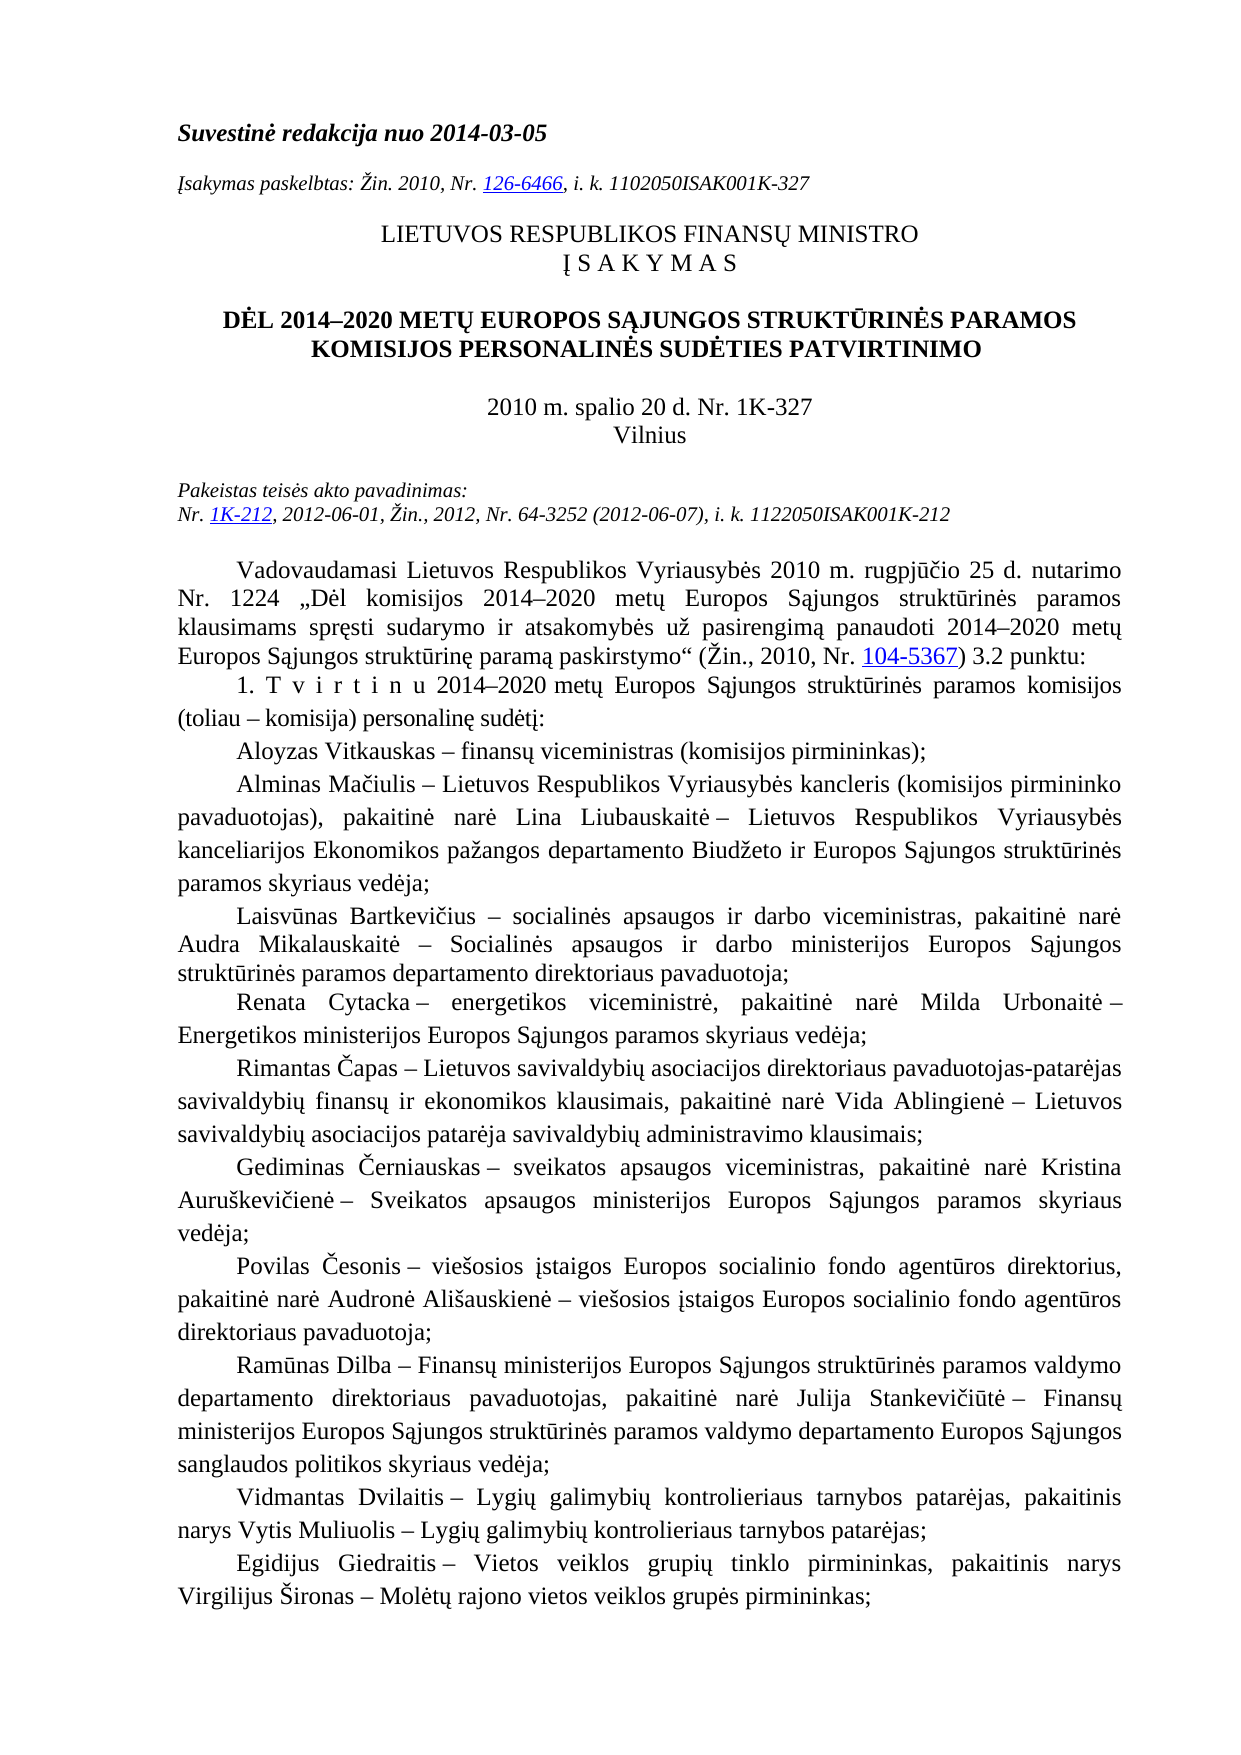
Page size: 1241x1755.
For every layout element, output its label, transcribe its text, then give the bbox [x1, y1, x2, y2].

text Gediminas Černiauskas – sveikatos apsaugos viceministras, pakaitinė narė Kristina Auruškevičienė – Sveikatos apsaugos ministerijos Europos Sąjungos paramos skyriaus vedėja; [177, 1152, 1122, 1247]
text Laisvūnas Bartkevičius – socialinės apsaugos ir darbo viceministras, pakaitinė narė Audra Mikalauskaitė – Socialinės apsaugos ir darbo ministerijos Europos Sąjungos struktūrinės paramos departamento direktoriaus pavaduotoja; [177, 901, 1122, 987]
text Į S A K Y M A S [177, 248, 1122, 277]
text LIETUVOS RESPUBLIKOS FINANSŲ MINISTRO [177, 219, 1122, 248]
text DĖL 2014–2020 METŲ EUROPOS SĄJUNGOS STRUKTŪRINĖS PARAMOS KOMISIJOS PERSONALINĖS SUDĖTIES PATVIRTINIMO [177, 305, 1122, 363]
text Vidmantas Dvilaitis – Lygių galimybių kontrolieriaus tarnybos patarėjas, pakaitinis narys Vytis Muliuolis – Lygių galimybių kontrolieriaus tarnybos patarėjas; [177, 1482, 1122, 1544]
text Pakeistas teisės akto pavadinimas: [177, 478, 1122, 502]
text Alminas Mačiulis – Lietuvos Respublikos Vyriausybės kancleris (komisijos pirmininko pavaduotojas), pakaitinė narė Lina Liubauskaitė – Lietuvos Respublikos Vyriausybės kanceliarijos Ekonomikos pažangos departamento Biudžeto ir Europos Sąjungos struktūrinės paramos skyriaus vedėja; [177, 769, 1122, 897]
text 1. T v i r t i n u 2014–2020 metų Europos Sąjungos struktūrinės paramos komisijos (toliau – komisija) personalinę sudėtį: [177, 670, 1122, 731]
text Renata Cytacka – energetikos viceministrė, pakaitinė narė Milda Urbonaitė – Energetikos ministerijos Europos Sąjungos paramos skyriaus vedėja; [177, 987, 1122, 1049]
text Suvestinė redakcija nuo 2014-03-05 [177, 118, 1122, 147]
text Rimantas Čapas – Lietuvos savivaldybių asociacijos direktoriaus pavaduotojas-patarėjas savivaldybių finansų ir ekonomikos klausimais, pakaitinė narė Vida Ablingienė – Lietuvos savivaldybių asociacijos patarėja savivaldybių administravimo klausimais; [177, 1053, 1122, 1148]
text Egidijus Giedraitis – Vietos veiklos grupių tinklo pirmininkas, pakaitinis narys Virgilijus Šironas – Molėtų rajono vietos veiklos grupės pirmininkas; [177, 1548, 1122, 1610]
text Įsakymas paskelbtas: Žin. 2010, Nr. 126-6466, i. k. 1102050ISAK001K-327 [177, 171, 1122, 195]
text Vilnius [177, 420, 1122, 449]
text Povilas Česonis – viešosios įstaigos Europos socialinio fondo agentūros direktorius, pakaitinė narė Audronė Ališauskienė – viešosios įstaigos Europos socialinio fondo agentūros direktoriaus pavaduotoja; [177, 1251, 1122, 1346]
text Aloyzas Vitkauskas – finansų viceministras (komisijos pirmininkas); [177, 736, 1122, 764]
text Nr. 1K-212, 2012-06-01, Žin., 2012, Nr. 64-3252 (2012-06-07), i. k. 1122050ISAK001K-212 [177, 502, 1122, 526]
text 2010 m. spalio 20 d. Nr. 1K-327 [177, 392, 1122, 420]
text Vadovaudamasi Lietuvos Respublikos Vyriausybės 2010 m. rugpjūčio 25 d. nutarimo Nr. 1224 „Dėl komisijos 2014–2020 metų Europos Sąjungos struktūrinės paramos klausimams spręsti sudarymo ir atsakomybės už pasirengimą panaudoti 2014–2020 metų Europos Sąjungos struktūrinę paramą paskirstymo“ (Žin., 2010, Nr. 104-5367) 3.2 punktu: [177, 555, 1122, 670]
text Ramūnas Dilba – Finansų ministerijos Europos Sąjungos struktūrinės paramos valdymo departamento direktoriaus pavaduotojas, pakaitinė narė Julija Stankevičiūtė – Finansų ministerijos Europos Sąjungos struktūrinės paramos valdymo departamento Europos Sąjungos sanglaudos politikos skyriaus vedėja; [177, 1350, 1122, 1478]
